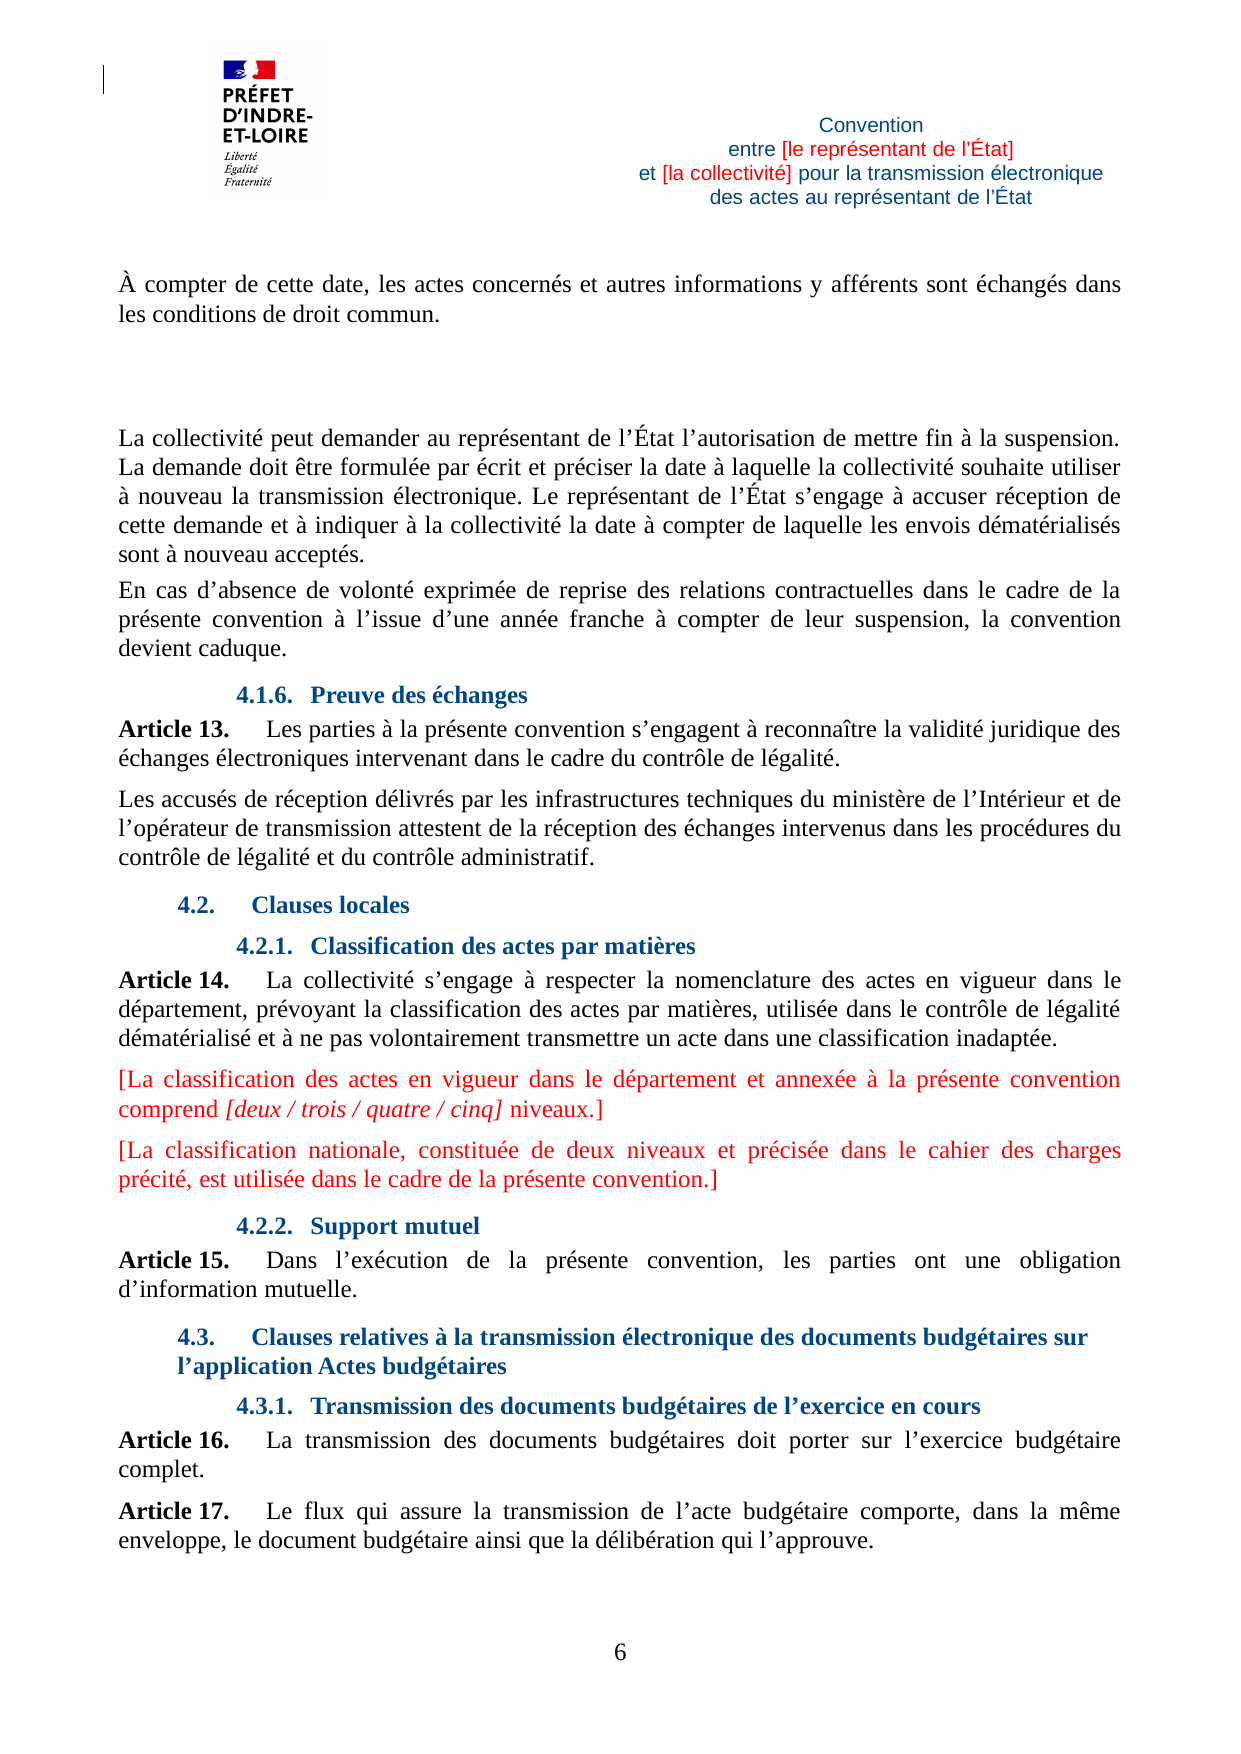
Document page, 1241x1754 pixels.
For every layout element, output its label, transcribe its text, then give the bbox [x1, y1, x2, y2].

picture [205, 42, 331, 204]
list Les parties à la présente convention s’engagent à reconnaître la validité juridique des échanges électroniques intervenant dans le cadre du contrôle de légalité. [118, 713, 1122, 772]
list Le flux qui assure la transmission de l’acte budgétaire comporte, dans la même enveloppe, le document budgétaire ainsi que la délibération qui l’approuve. [118, 1496, 1122, 1554]
text Les accusés de réception délivrés par les infrastructures techniques du ministère de l’Intérieur et de l’opérateur de transmission attestent de la réception des échanges intervenus dans les procédures du contrôle de légalité et du contrôle administratif. [118, 784, 1122, 871]
subtitle Clauses relatives à la transmission électronique des documents budgétaires sur l’application Actes budgétaires [177, 1322, 1122, 1380]
subtitle Classification des actes par matières [236, 931, 1122, 960]
text À compter de cette date, les actes concernés et autres informations y afférents sont échangés dans les conditions de droit commun. [118, 269, 1122, 327]
text [La classification des actes en vigueur dans le département et annexée à la présente convention comprend [deux / trois / quatre / cinq] niveaux.] [118, 1064, 1122, 1122]
text La collectivité peut demander au représentant de l’État l’autorisation de mettre fin à la suspension. La demande doit être formulée par écrit et préciser la date à laquelle la collectivité souhaite utiliser à nouveau la transmission électronique. Le représentant de l’État s’engage à accuser réception de cette demande et à indiquer à la collectivité la date à compter de laquelle les envois dématérialisés sont à nouveau acceptés. [118, 423, 1122, 568]
subtitle Transmission des documents budgétaires de l’exercice en cours [236, 1391, 1122, 1420]
subtitle Preuve des échanges [236, 679, 1122, 709]
subtitle Clauses locales [177, 890, 1122, 919]
list La collectivité s’engage à respecter la nomenclature des actes en vigueur dans le département, prévoyant la classification des actes par matières, utilisée dans le contrôle de légalité dématérialisé et à ne pas volontairement transmettre un acte dans une classification inadaptée. [118, 965, 1122, 1052]
text [La classification nationale, constituée de deux niveaux et précisée dans le cahier des charges précité, est utilisée dans le cadre de la présente convention.] [118, 1135, 1122, 1193]
text En cas d’absence de volonté exprimée de reprise des relations contractuelles dans le cadre de la présente convention à l’issue d’une année franche à compter de leur suspension, la convention devient caduque. [118, 575, 1122, 662]
subtitle Support mutuel [236, 1211, 1122, 1239]
list La transmission des documents budgétaires doit porter sur l’exercice budgétaire complet. [118, 1425, 1122, 1483]
list Dans l’exécution de la présente convention, les parties ont une obligation d’information mutuelle. [118, 1244, 1122, 1303]
